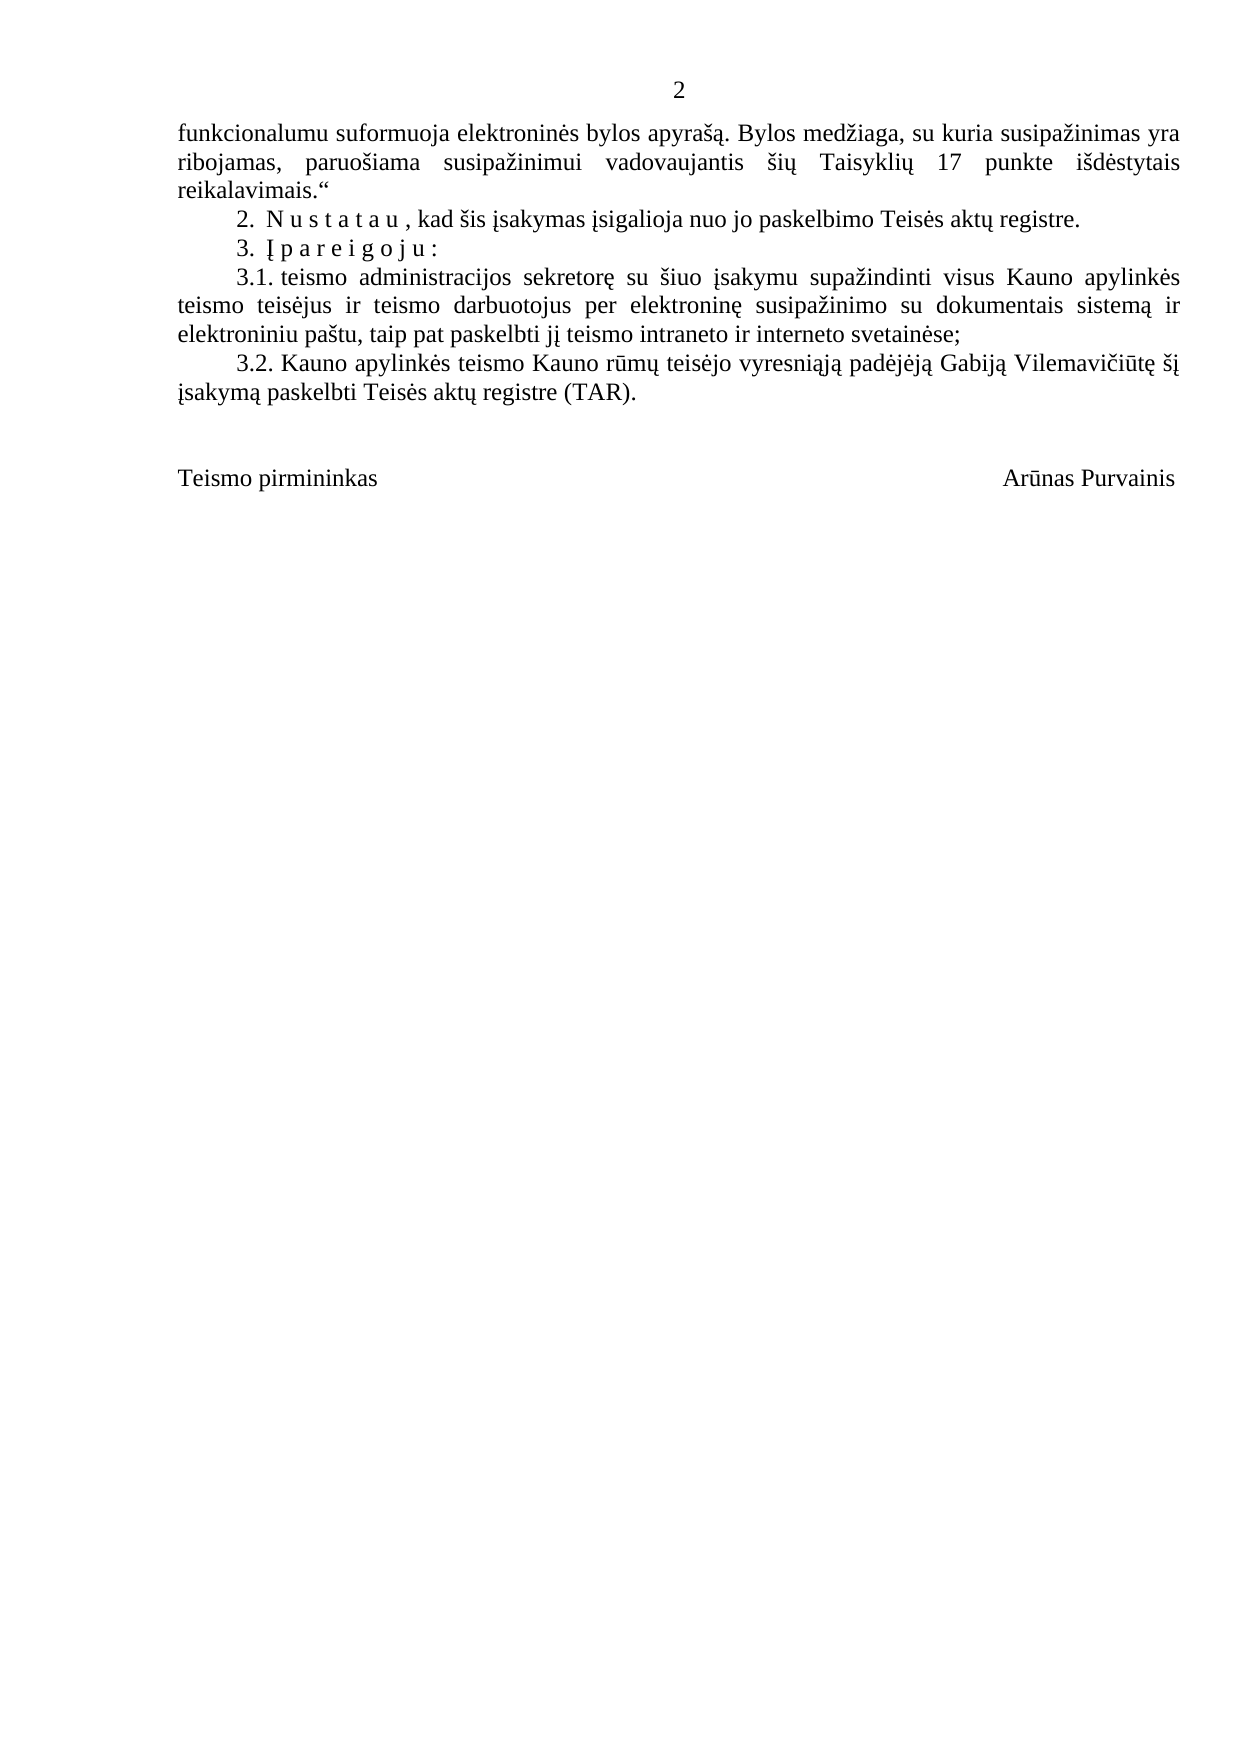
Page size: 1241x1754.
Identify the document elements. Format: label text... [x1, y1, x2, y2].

text 2. Nustatau, kad šis įsakymas įsigalioja nuo jo paskelbimo Teisės aktų registre. [236, 204, 1181, 233]
text 3. Įpareigoju: [177, 233, 1181, 262]
text 3.1. teismo administracijos sekretorę su šiuo įsakymu supažindinti visus Kauno apylinkės teismo teisėjus ir teismo darbuotojus per elektroninę susipažinimo su dokumentais sistemą ir elektroniniu paštu, taip pat paskelbti jį teismo intraneto ir interneto svetainėse; [177, 262, 1181, 348]
text Teismo pirmininkas Arūnas Purvainis [177, 463, 1181, 492]
text 3.2. Kauno apylinkės teismo Kauno rūmų teisėjo vyresniąją padėjėją Gabiją Vilemavičiūtę šį įsakymą paskelbti Teisės aktų registre (TAR). [177, 348, 1181, 406]
text funkcionalumu suformuoja elektroninės bylos apyrašą. Bylos medžiaga, su kuria susipažinimas yra ribojamas, paruošiama susipažinimui vadovaujantis šių Taisyklių 17 punkte išdėstytais reikalavimais.“ [177, 118, 1181, 204]
